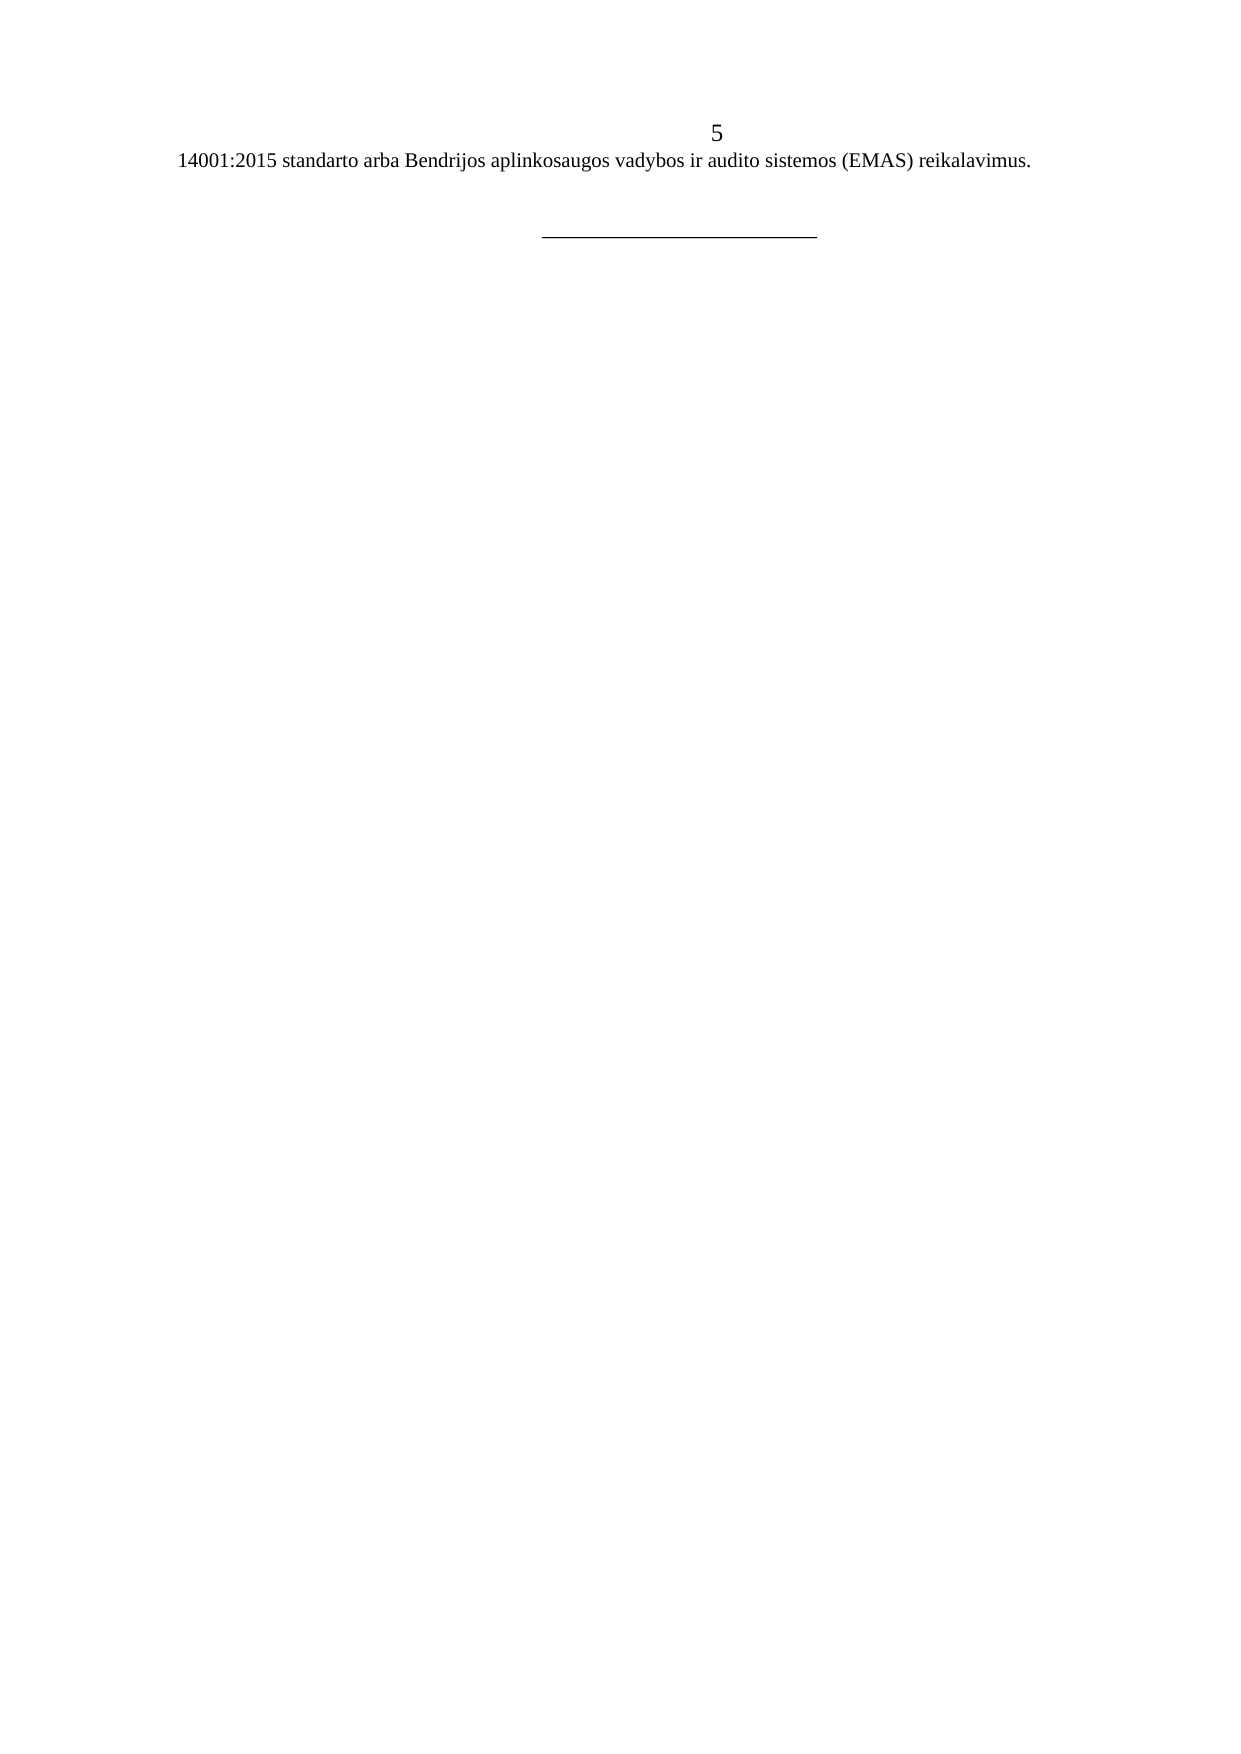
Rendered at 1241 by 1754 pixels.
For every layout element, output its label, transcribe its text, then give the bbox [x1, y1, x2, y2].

text 14001:2015 standarto arba Bendrijos aplinkosaugos vadybos ir audito sistemos (EMAS) reikalavimus. [177, 148, 1181, 172]
text ______________________ [177, 212, 1181, 241]
